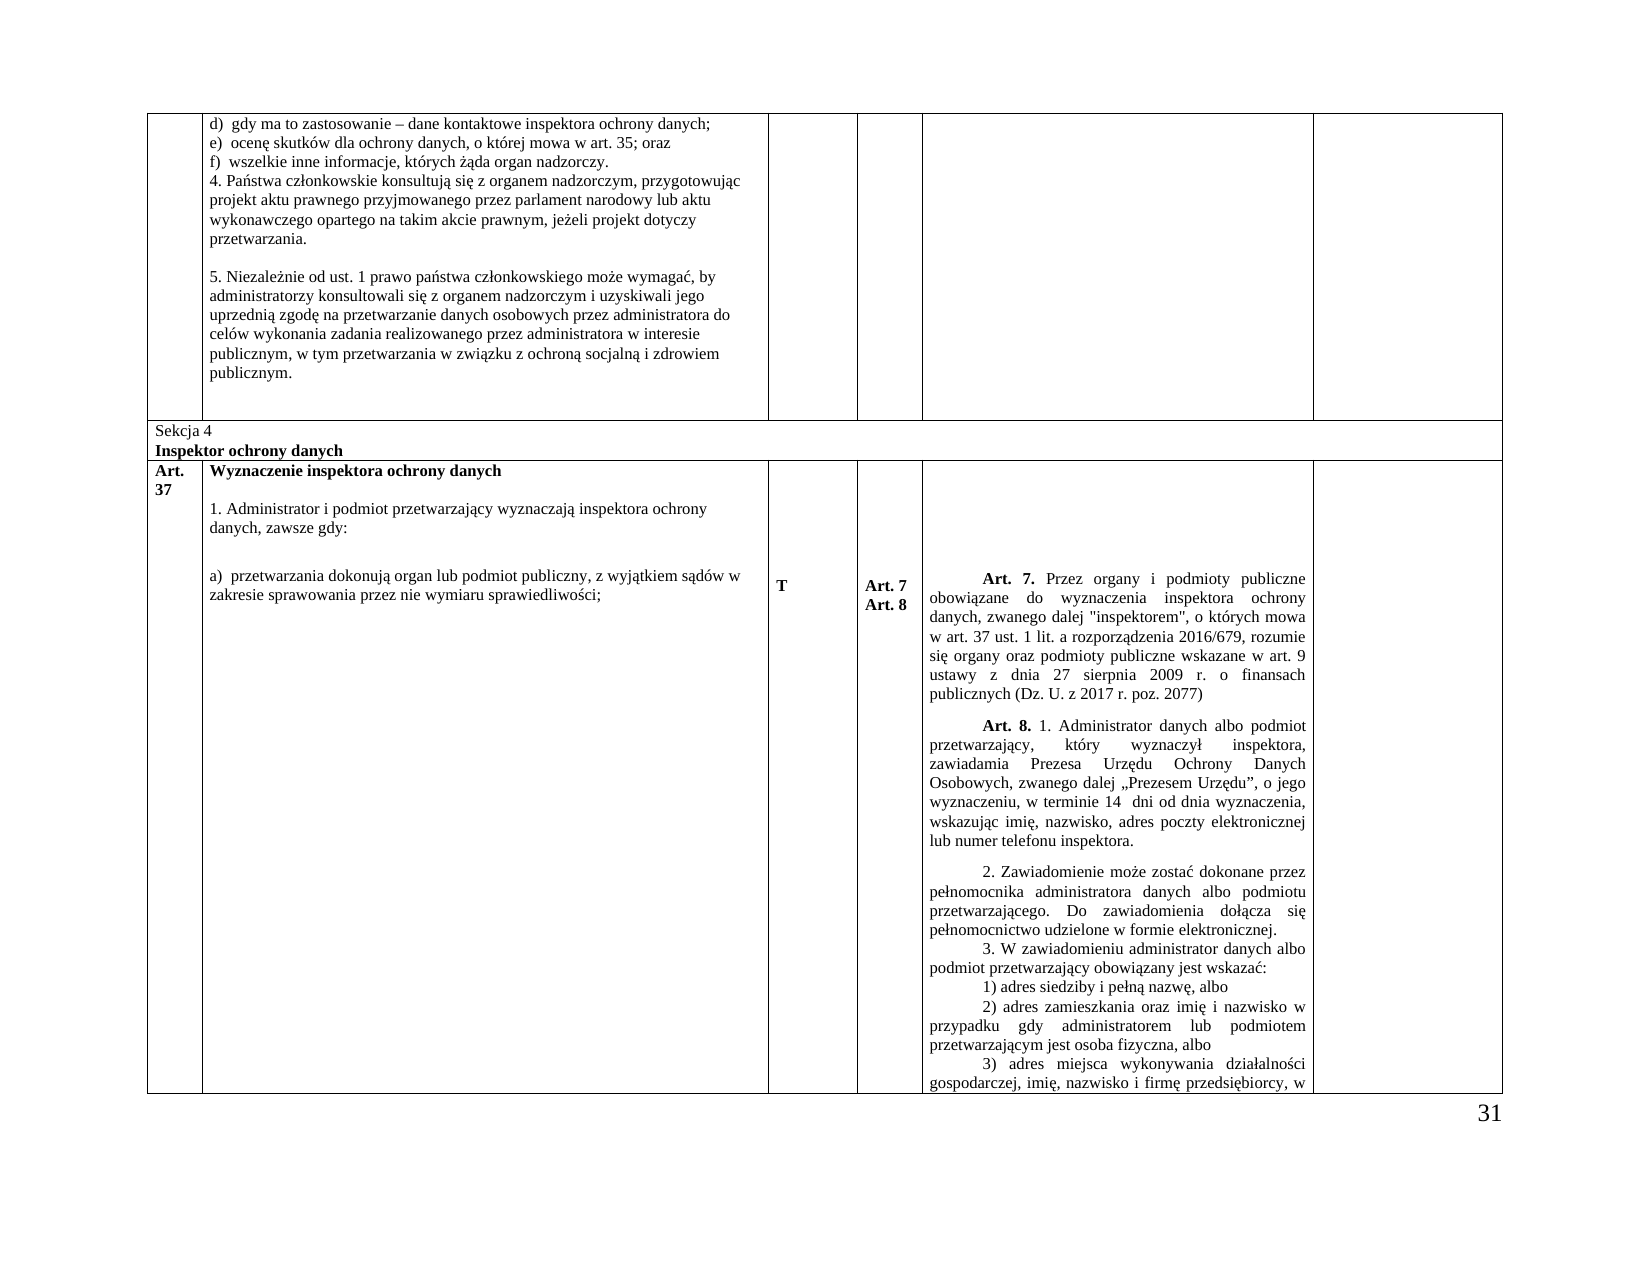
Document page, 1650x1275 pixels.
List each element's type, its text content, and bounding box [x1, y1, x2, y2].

table_cell [148, 114, 202, 420]
table_cell [923, 114, 1313, 420]
table_cell Art. 7. Przez organy i podmioty publiczne obowiązane do wyznaczenia inspektora ochrony danych, zwanego dalej "inspektorem", o których mowa w art. 37 ust. 1 lit. a rozporządzenia 2016/679, rozumie się organy oraz podmioty publiczne wskazane w art. 9 ustawy z dnia 27 sierpnia 2009 r. o finansach publicznych (Dz. U. z 2017 r. poz. 2077) Art. 8. 1. Administrator danych albo podmiot przetwarzający, który wyznaczył inspektora, zawiadamia Prezesa Urzędu Ochrony Danych Osobowych, zwanego dalej „Prezesem Urzędu”, o jego wyznaczeniu, w terminie 14 dni od dnia wyznaczenia, wskazując imię, nazwisko, adres poczty elektronicznej lub numer telefonu inspektora. 2. Zawiadomienie może zostać dokonane przez pełnomocnika administratora danych albo podmiotu przetwarzającego. Do zawiadomienia dołącza się pełnomocnictwo udzielone w formie elektronicznej. 3. W zawiadomieniu administrator danych albo podmiot przetwarzający obowiązany jest wskazać: 1) adres siedziby i pełną nazwę, albo 2) adres zamieszkania oraz imię i nazwisko w przypadku gdy administratorem lub podmiotem przetwarzającym jest osoba fizyczna, albo 3) adres miejsca wykonywania działalności gospodarczej, imię, nazwisko i firmę przedsiębiorcy, w [923, 461, 1313, 1093]
table_cell [1314, 114, 1502, 420]
table_cell [858, 114, 922, 420]
table_cell [769, 114, 857, 420]
table_cell Art. 37 [148, 461, 202, 1093]
table_cell Sekcja 4 Inspektor ochrony danych [148, 421, 1502, 459]
table_cell [1314, 461, 1502, 1093]
table_cell d) gdy ma to zastosowanie – dane kontaktowe inspektora ochrony danych; e) ocenę skutków dla ochrony danych, o której mowa w art. 35; oraz f) wszelkie inne informacje, których żąda organ nadzorczy. 4. Państwa członkowskie konsultują się z organem nadzorczym, przygotowując projekt aktu prawnego przyjmowanego przez parlament narodowy lub aktu wykonawczego opartego na takim akcie prawnym, jeżeli projekt dotyczy przetwarzania. 5. Niezależnie od ust. 1 prawo państwa członkowskiego może wymagać, by administratorzy konsultowali się z organem nadzorczym i uzyskiwali jego uprzednią zgodę na przetwarzanie danych osobowych przez administratora do celów wykonania zadania realizowanego przez administratora w interesie publicznym, w tym przetwarzania w związku z ochroną socjalną i zdrowiem publicznym. [203, 114, 768, 420]
table_cell Wyznaczenie inspektora ochrony danych 1. Administrator i podmiot przetwarzający wyznaczają inspektora ochrony danych, zawsze gdy: a) przetwarzania dokonują organ lub podmiot publiczny, z wyjątkiem sądów w zakresie sprawowania przez nie wymiaru sprawiedliwości; [203, 461, 768, 1093]
table_cell Art. 7 Art. 8 [858, 461, 922, 1093]
table_cell T [769, 461, 857, 1093]
